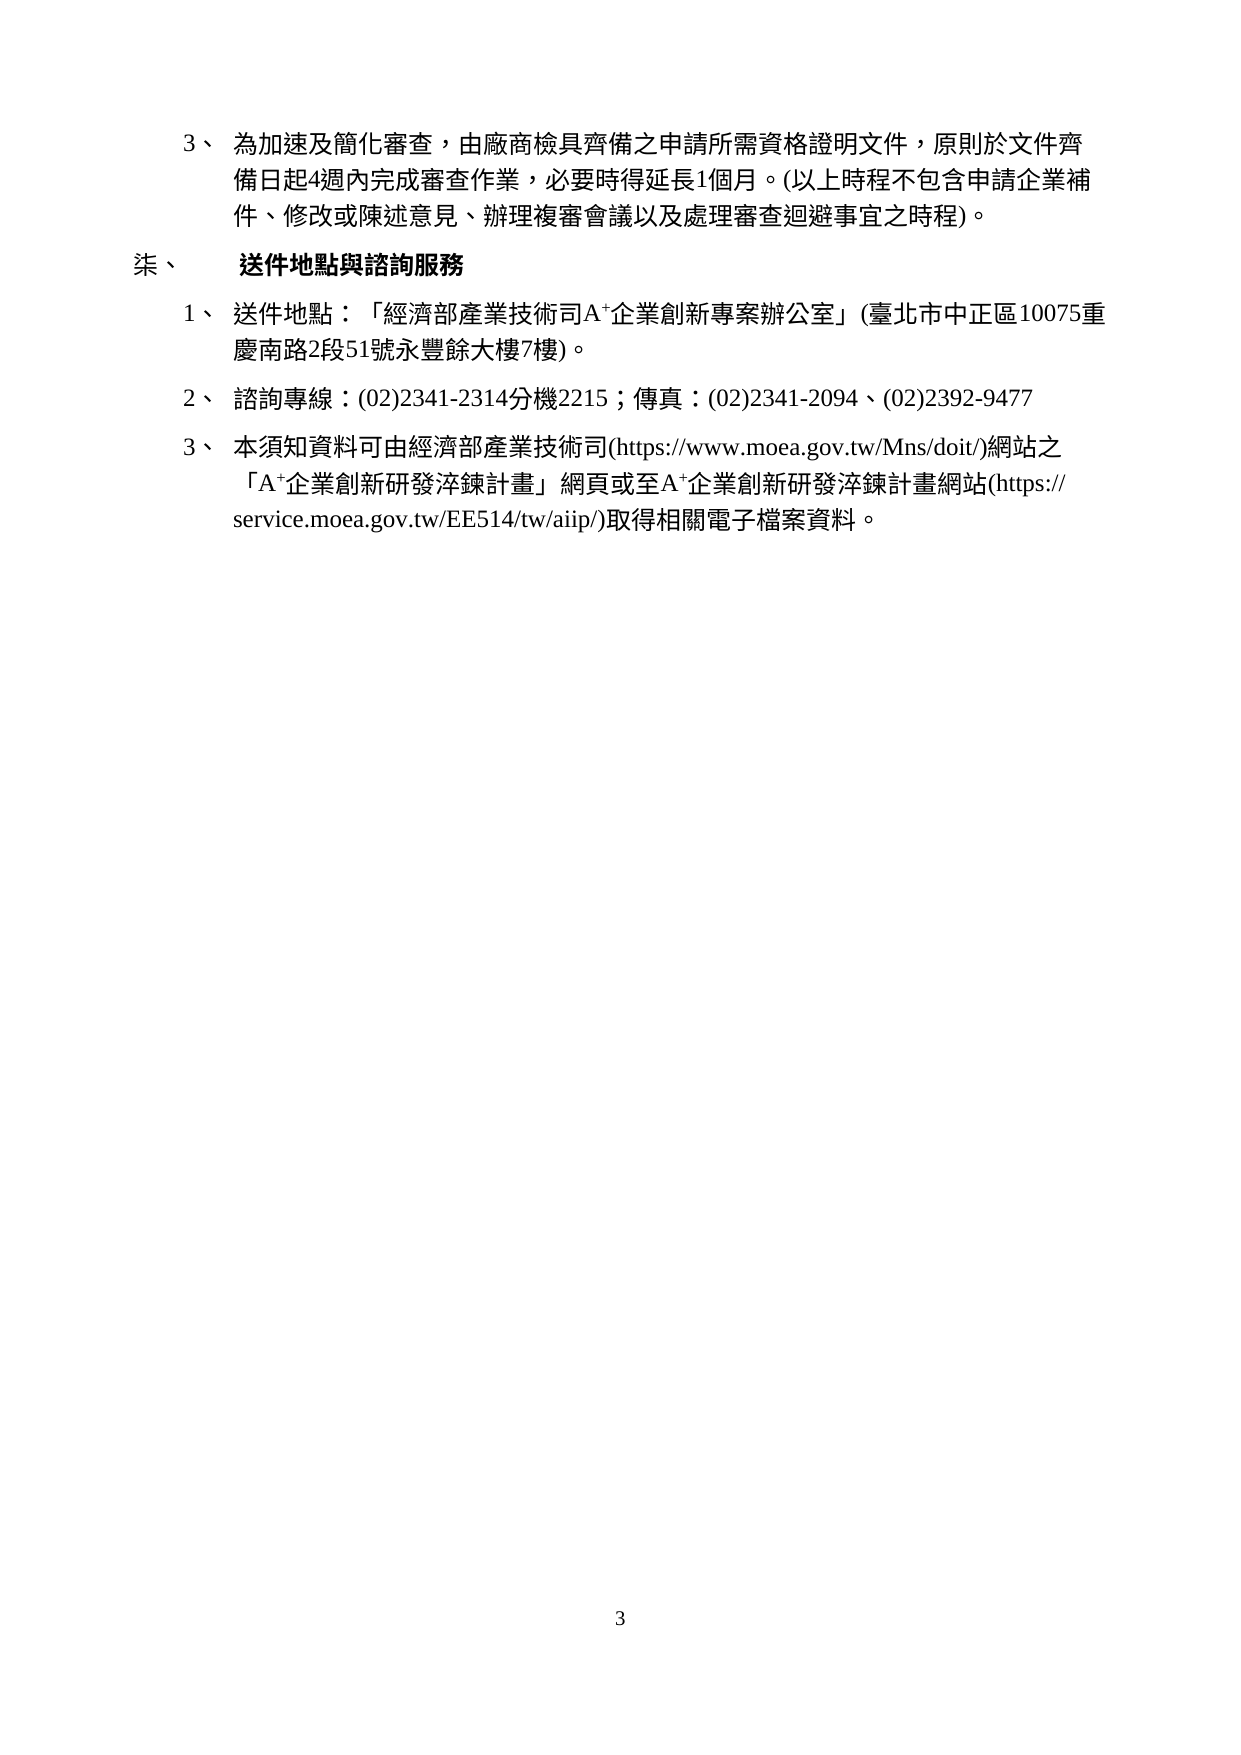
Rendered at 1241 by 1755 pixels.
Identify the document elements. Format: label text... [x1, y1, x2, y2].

list 送件地點與諮詢服務 [133, 245, 1107, 282]
list 送件地點：「經濟部產業技術司A+企業創新專案辦公室」(臺北市中正區10075重慶南路2段51號永豐餘大樓7樓)。 [183, 294, 1107, 367]
list 本須知資料可由經濟部產業技術司(https://www.moea.gov.tw/Mns/doit/)網站之「A+企業創新研發淬鍊計畫」網頁或至A+企業創新研發淬鍊計畫網站(https://service.moea.gov.tw/EE514/tw/aiip/)取得相關電子檔案資料。 [183, 428, 1107, 537]
list 為加速及簡化審查，由廠商檢具齊備之申請所需資格證明文件，原則於文件齊備日起4週內完成審查作業，必要時得延長1個月。(以上時程不包含申請企業補件、修改或陳述意見、辦理複審會議以及處理審查迴避事宜之時程)。 [183, 124, 1107, 233]
list 諮詢專線：(02)2341-2314分機2215；傳真：(02)2341-2094、(02)2392-9477 [183, 379, 1107, 415]
